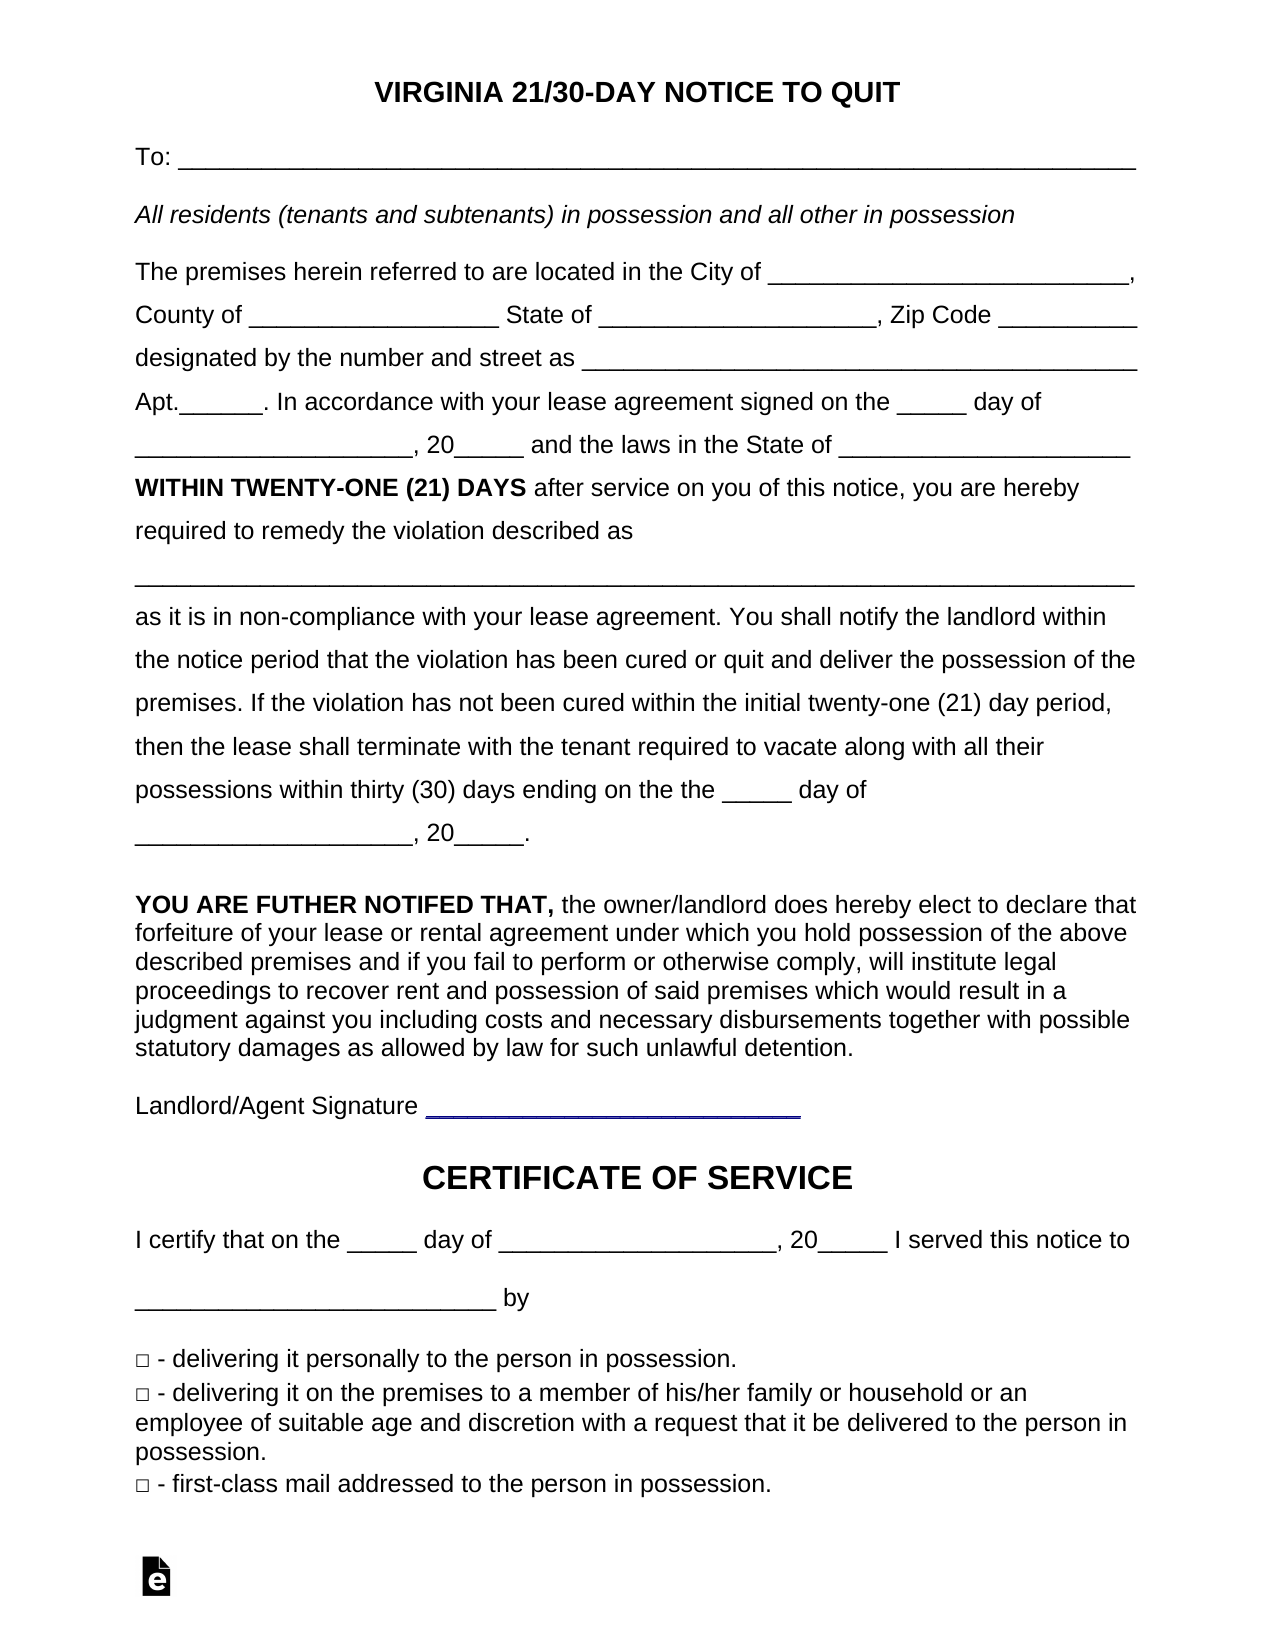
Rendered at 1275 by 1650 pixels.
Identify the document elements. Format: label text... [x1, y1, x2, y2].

text The premises herein referred to are located in the City of __________________________, [135, 257, 1140, 286]
text To: _____________________________________________________________________ [135, 142, 1140, 171]
subtitle All residents (tenants and subtenants) in possession and all other in possession [135, 199, 1140, 228]
text County of __________________ State of ____________________, Zip Code __________ designated by the number and street as ________________________________________ [135, 300, 1140, 372]
text ☐ - delivering it personally to the person in possession. [135, 1340, 1140, 1374]
text ☐ - first-class mail addressed to the person in possession. [135, 1466, 1140, 1500]
subtitle I certify that on the _____ day of ____________________, 20_____ I served this notice to [135, 1225, 1140, 1254]
text YOU ARE FUTHER NOTIFED THAT, the owner/landlord does hereby elect to declare that forfeiture of your lease or rental agreement under which you hold possession of the above described premises and if you fail to perform or otherwise comply, will institute legal proceedings to recover rent and possession of said premises which would result in a judgment against you including costs and necessary disbursements together with possible statutory damages as allowed by law for such unlawful detention. [135, 889, 1140, 1062]
subtitle CERTIFICATE OF SERVICE [135, 1158, 1140, 1196]
text __________________________ by [135, 1283, 1140, 1311]
text ☐ - delivering it on the premises to a member of his/her family or household or an employee of suitable age and discretion with a request that it be delivered to the person in possession. [135, 1374, 1140, 1466]
subtitle VIRGINIA 21/30-DAY NOTICE TO QUIT [135, 75, 1140, 108]
text Apt.______. In accordance with your lease agreement signed on the _____ day of ____________________, 20_____ and the laws in the State of _____________________ WITHIN TWENTY-ONE (21) DAYS after service on you of this notice, you are hereby required to remedy the violation described as ________________________________________________________________________ as it is in non-compliance with your lease agreement. You shall notify the landlord within the notice period that the violation has been cured or quit and deliver the possession of the premises. If the violation has not been cured within the initial twenty-one (21) day period, then the lease shall terminate with the tenant required to vacate along with all their possessions within thirty (30) days ending on the the _____ day of ____________________, 20_____. [135, 386, 1140, 846]
subtitle Landlord/Agent Signature ___________________________ [135, 1091, 1140, 1119]
